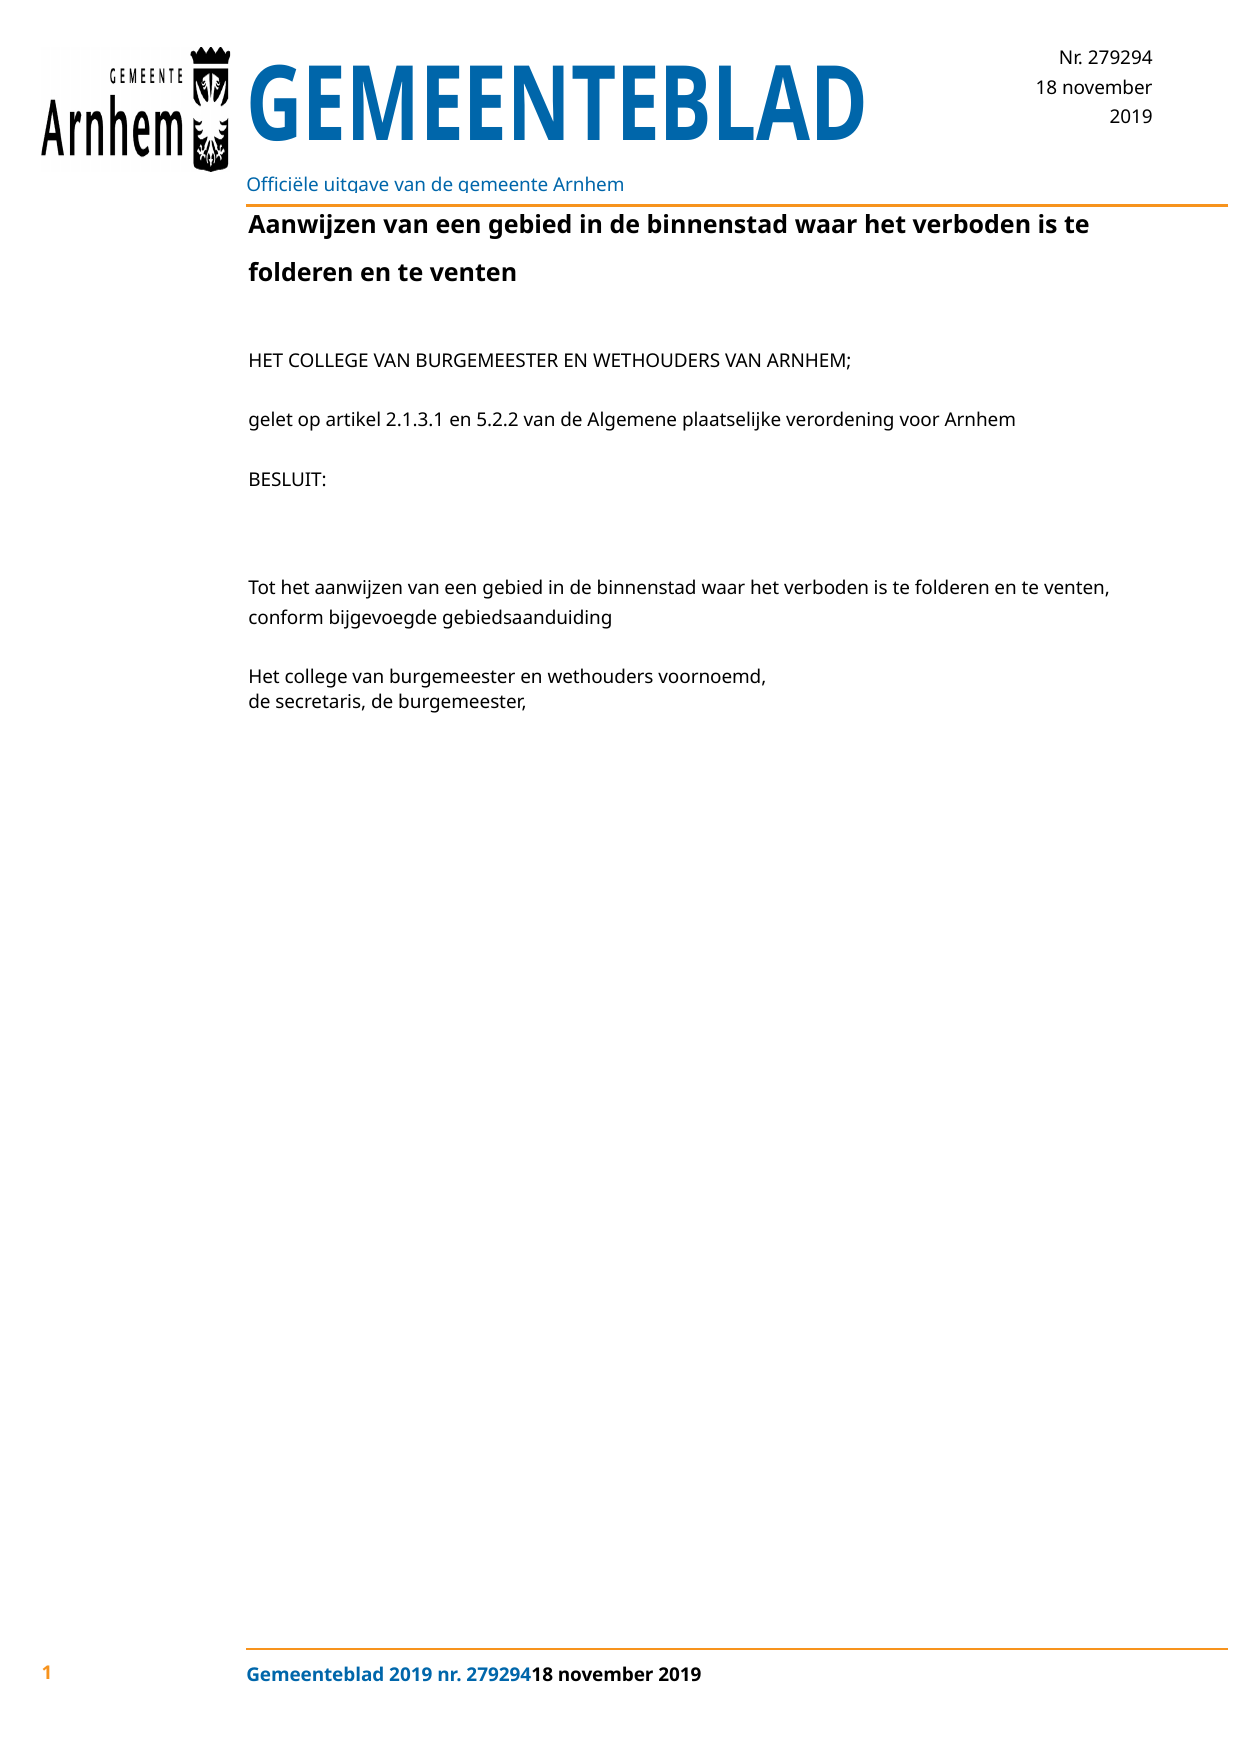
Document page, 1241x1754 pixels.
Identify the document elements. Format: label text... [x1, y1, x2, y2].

text de secretaris, de burgemeester, [248, 689, 1152, 714]
text Aanwijzen van een gebied in de binnenstad waar het verboden is te folderen en te venten [248, 207, 1152, 288]
text HET COLLEGE VAN BURGEMEESTER EN WETHOUDERS VAN ARNHEM; [248, 347, 1152, 373]
text BESLUIT: [248, 466, 1152, 492]
picture [41, 47, 231, 172]
text Tot het aanwijzen van een gebied in de binnenstad waar het verboden is te folderen en te venten, conform bijgevoegde gebiedsaanduiding [248, 574, 1152, 629]
text gelet op artikel 2.1.3.1 en 5.2.2 van de Algemene plaatselijke verordening voor Arnhem [248, 407, 1152, 432]
text Het college van burgemeester en wethouders voornoemd, [248, 663, 1152, 689]
